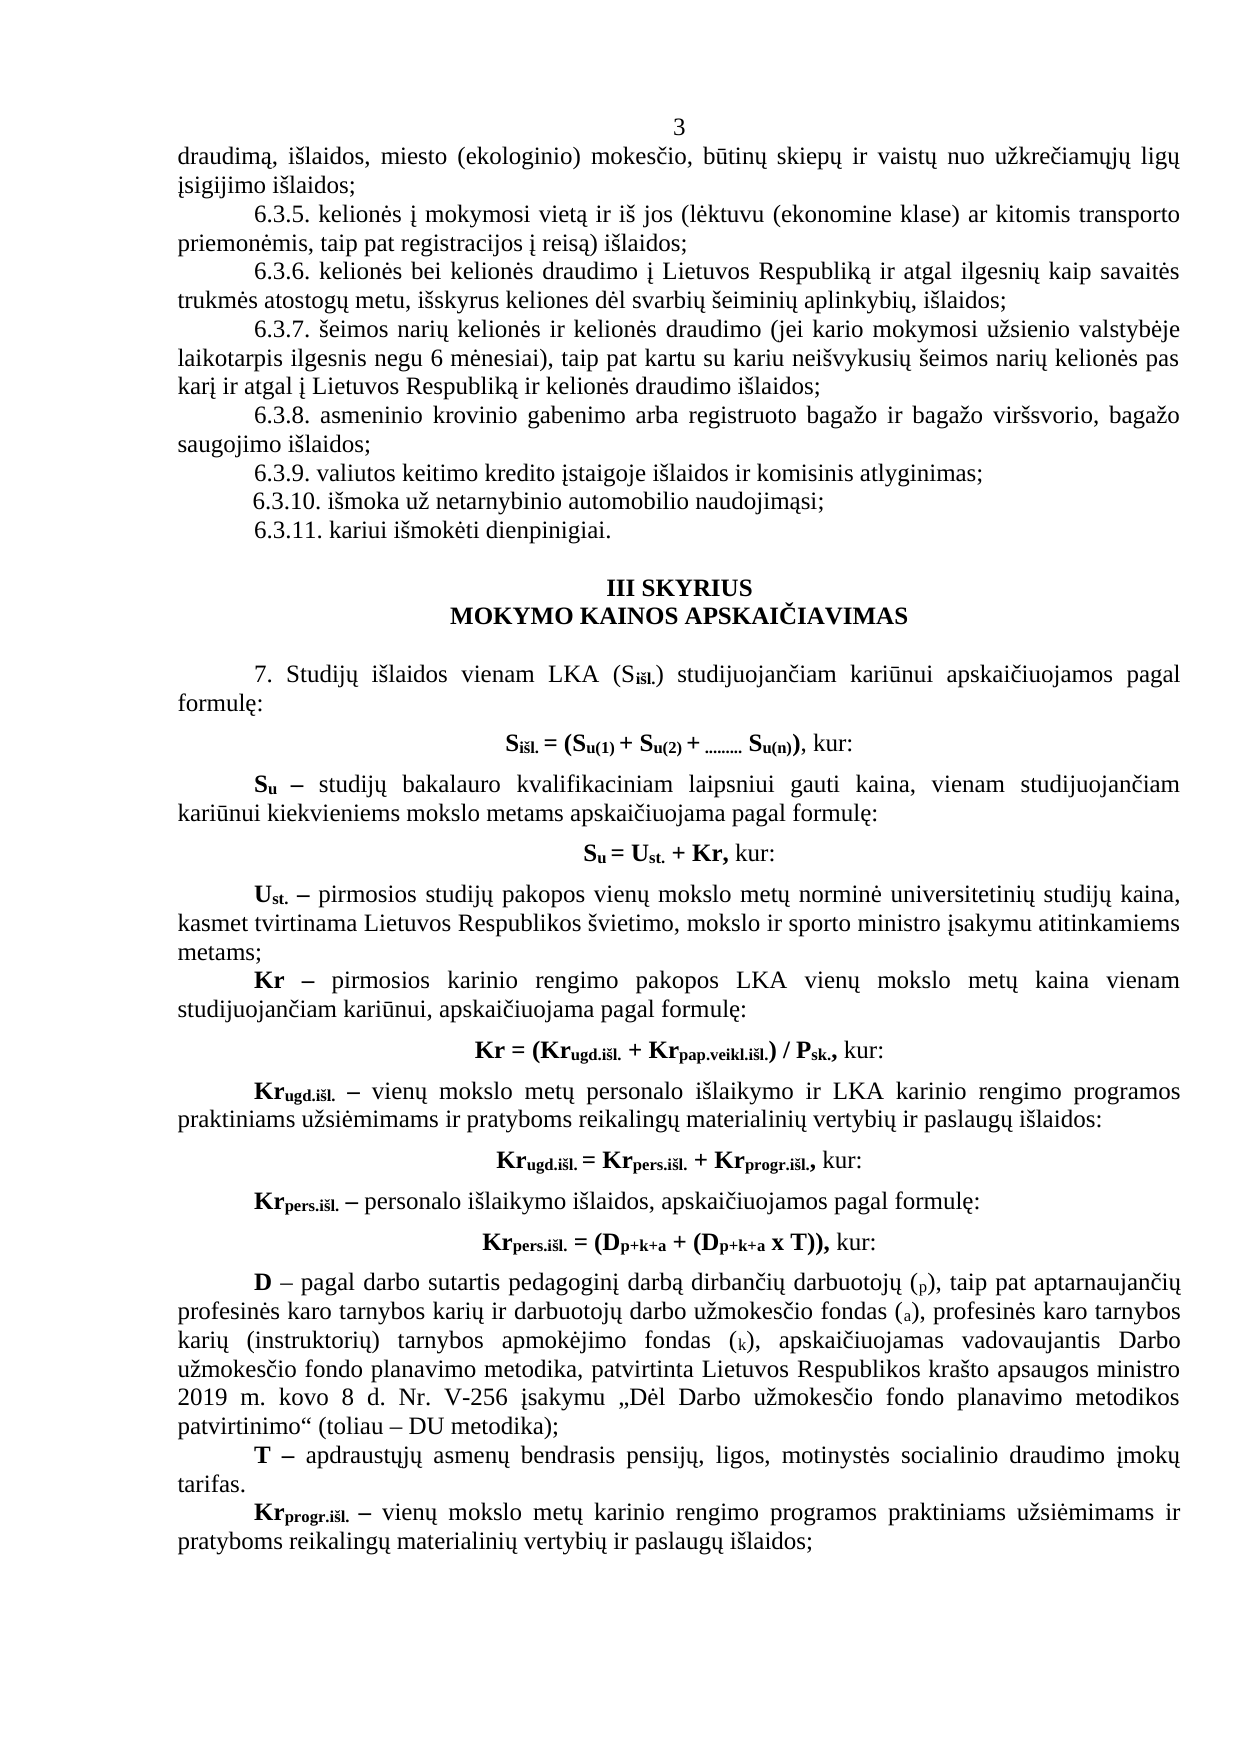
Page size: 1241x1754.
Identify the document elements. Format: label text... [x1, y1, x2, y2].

text Su = Ust. + Kr, kur: [177, 838, 1181, 867]
text 6.3.8. asmeninio krovinio gabenimo arba registruoto bagažo ir bagažo viršsvorio, bagažo saugojimo išlaidos; [177, 400, 1181, 458]
text Krprogr.išl. – vienų mokslo metų karinio rengimo programos praktiniams užsiėmimams ir pratyboms reikalingų materialinių vertybių ir paslaugų išlaidos; [177, 1497, 1181, 1555]
text D – pagal darbo sutartis pedagoginį darbą dirbančių darbuotojų (p), taip pat aptarnaujančių profesinės karo tarnybos karių ir darbuotojų darbo užmokesčio fondas (a), profesinės karo tarnybos karių (instruktorių) tarnybos apmokėjimo fondas (k), apskaičiuojamas vadovaujantis Darbo užmokesčio fondo planavimo metodika, patvirtinta Lietuvos Respublikos krašto apsaugos ministro 2019 m. kovo 8 d. Nr. V-256 įsakymu „Dėl Darbo užmokesčio fondo planavimo metodikos patvirtinimo“ (toliau – DU metodika); [177, 1267, 1181, 1440]
text Kr – pirmosios karinio rengimo pakopos LKA vienų mokslo metų kaina vienam studijuojančiam kariūnui, apskaičiuojama pagal formulę: [177, 966, 1181, 1023]
text 6.3.11. kariui išmokėti dienpinigiai. [177, 515, 1181, 544]
text draudimą, išlaidos, miesto (ekologinio) mokesčio, būtinų skiepų ir vaistų nuo užkrečiamųjų ligų įsigijimo išlaidos; [177, 141, 1181, 199]
text T – apdraustųjų asmenų bendrasis pensijų, ligos, motinystės socialinio draudimo įmokų tarifas. [177, 1440, 1181, 1497]
subtitle III SKYRIUS [177, 573, 1181, 601]
text Krpers.išl. – personalo išlaikymo išlaidos, apskaičiuojamos pagal formulę: [177, 1186, 1181, 1215]
text 7. Studijų išlaidos vienam LKA (Sišl.) studijuojančiam kariūnui apskaičiuojamos pagal formulę: [177, 659, 1181, 716]
text 6.3.7. šeimos narių kelionės ir kelionės draudimo (jei kario mokymosi užsienio valstybėje laikotarpis ilgesnis negu 6 mėnesiai), taip pat kartu su kariu neišvykusių šeimos narių kelionės pas karį ir atgal į Lietuvos Respubliką ir kelionės draudimo išlaidos; [177, 314, 1181, 400]
text Krugd.išl. = Krpers.išl. + Krprogr.išl., kur: [177, 1145, 1181, 1174]
text Kr = (Krugd.išl. + Krpap.veikl.išl.) / Psk., kur: [177, 1035, 1181, 1064]
text Krpers.išl. = (Dp+k+a + (Dp+k+a x T)), kur: [177, 1227, 1181, 1255]
text 6.3.5. kelionės į mokymosi vietą ir iš jos (lėktuvu (ekonomine klase) ar kitomis transporto priemonėmis, taip pat registracijos į reisą) išlaidos; [177, 199, 1181, 256]
text 6.3.6. kelionės bei kelionės draudimo į Lietuvos Respubliką ir atgal ilgesnių kaip savaitės trukmės atostogų metu, išskyrus keliones dėl svarbių šeiminių aplinkybių, išlaidos; [177, 256, 1181, 314]
text Sišl. = (Su(1) + Su(2) + ......... Su(n)), kur: [177, 728, 1181, 757]
text 6.3.10. išmoka už netarnybinio automobilio naudojimąsi; [177, 486, 1181, 515]
subtitle mokymo kainos apskaičiavimas [177, 601, 1181, 630]
text 6.3.9. valiutos keitimo kredito įstaigoje išlaidos ir komisinis atlyginimas; [177, 458, 1181, 486]
text Su – studijų bakalauro kvalifikaciniam laipsniui gauti kaina, vienam studijuojančiam kariūnui kiekvieniems mokslo metams apskaičiuojama pagal formulę: [177, 769, 1181, 827]
text Krugd.išl. – vienų mokslo metų personalo išlaikymo ir LKA karinio rengimo programos praktiniams užsiėmimams ir pratyboms reikalingų materialinių vertybių ir paslaugų išlaidos: [177, 1076, 1181, 1133]
text Ust. – pirmosios studijų pakopos vienų mokslo metų norminė universitetinių studijų kaina, kasmet tvirtinama Lietuvos Respublikos švietimo, mokslo ir sporto ministro įsakymu atitinkamiems metams; [177, 879, 1181, 966]
